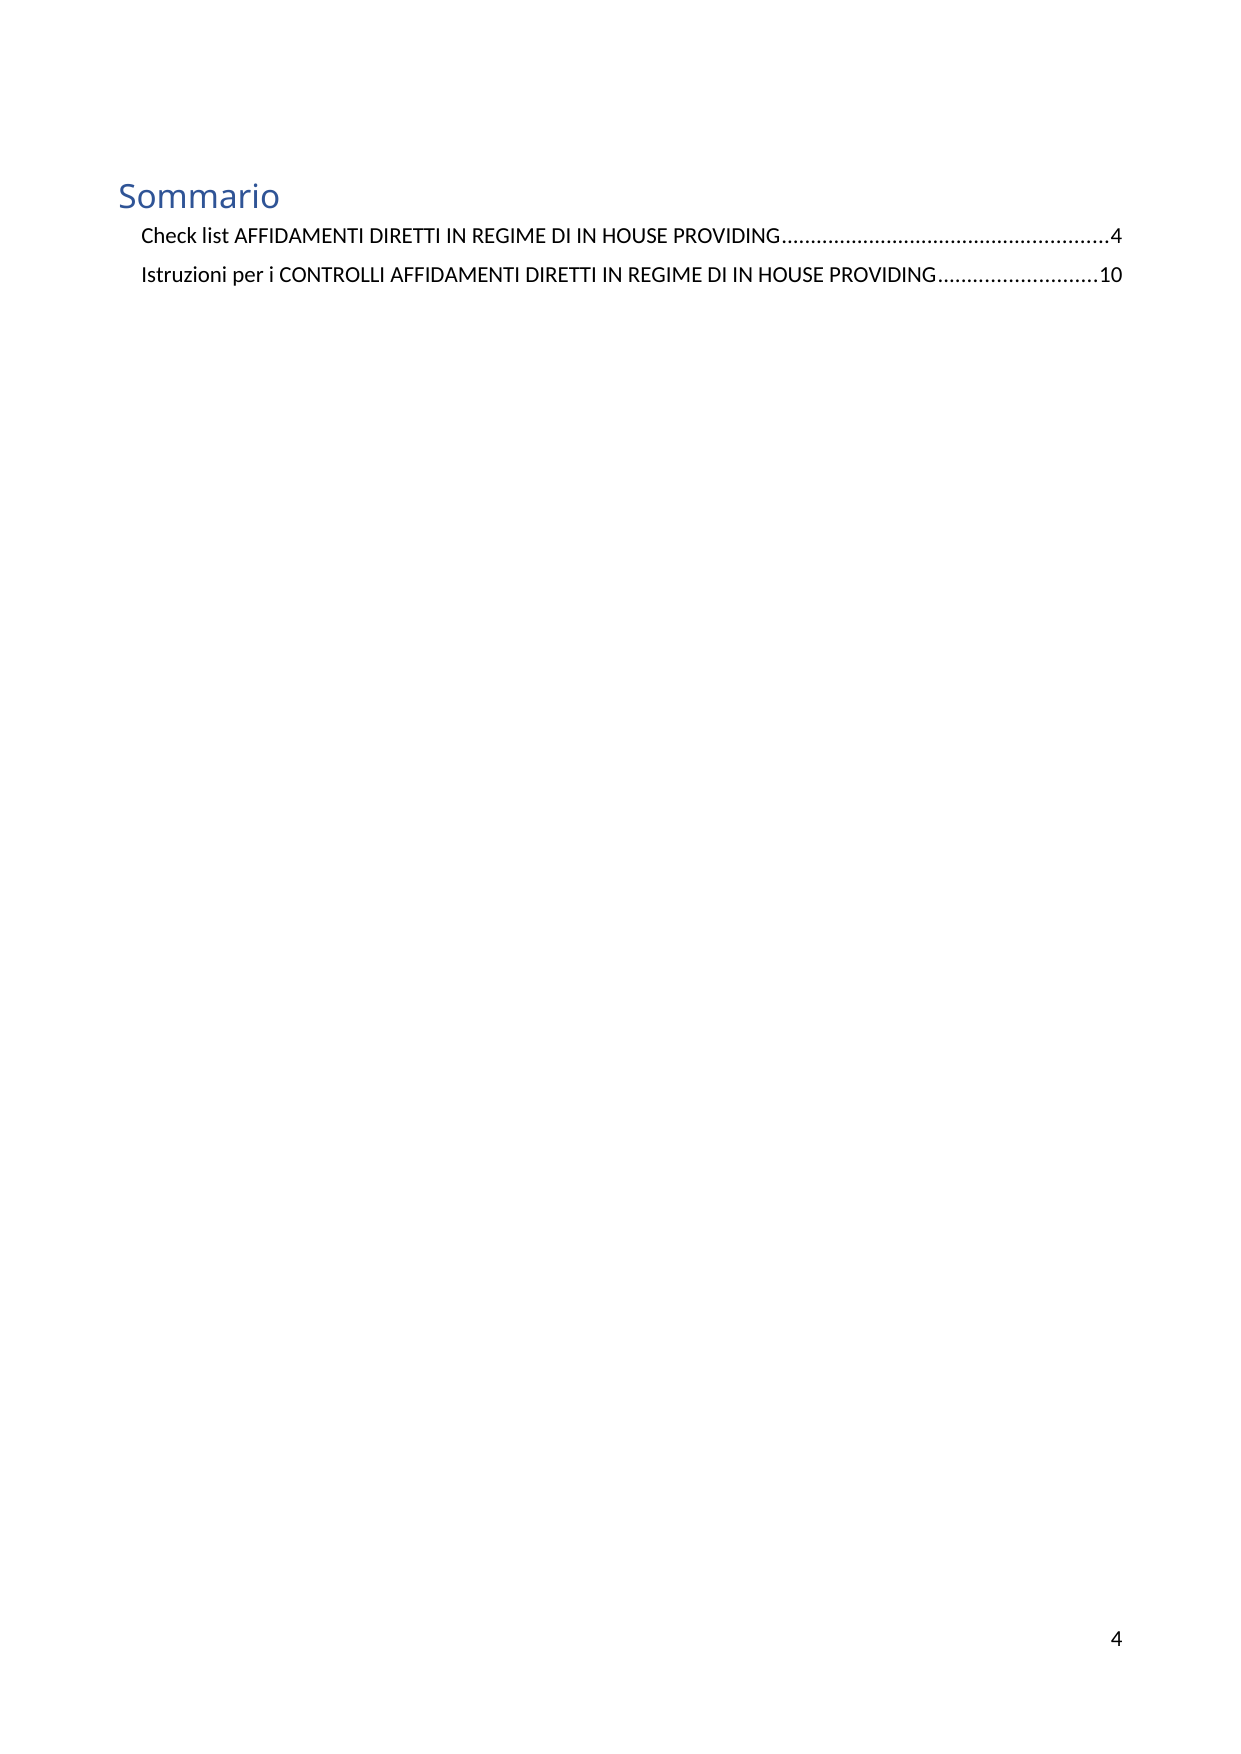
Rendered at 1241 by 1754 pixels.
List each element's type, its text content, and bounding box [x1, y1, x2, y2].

text Check list AFFIDAMENTI DIRETTI IN REGIME DI IN HOUSE PROVIDING 4 [141, 222, 1122, 249]
text Istruzioni per i CONTROLLI AFFIDAMENTI DIRETTI IN REGIME DI IN HOUSE PROVIDING 10 [141, 260, 1122, 288]
subtitle Sommario [118, 173, 1122, 218]
